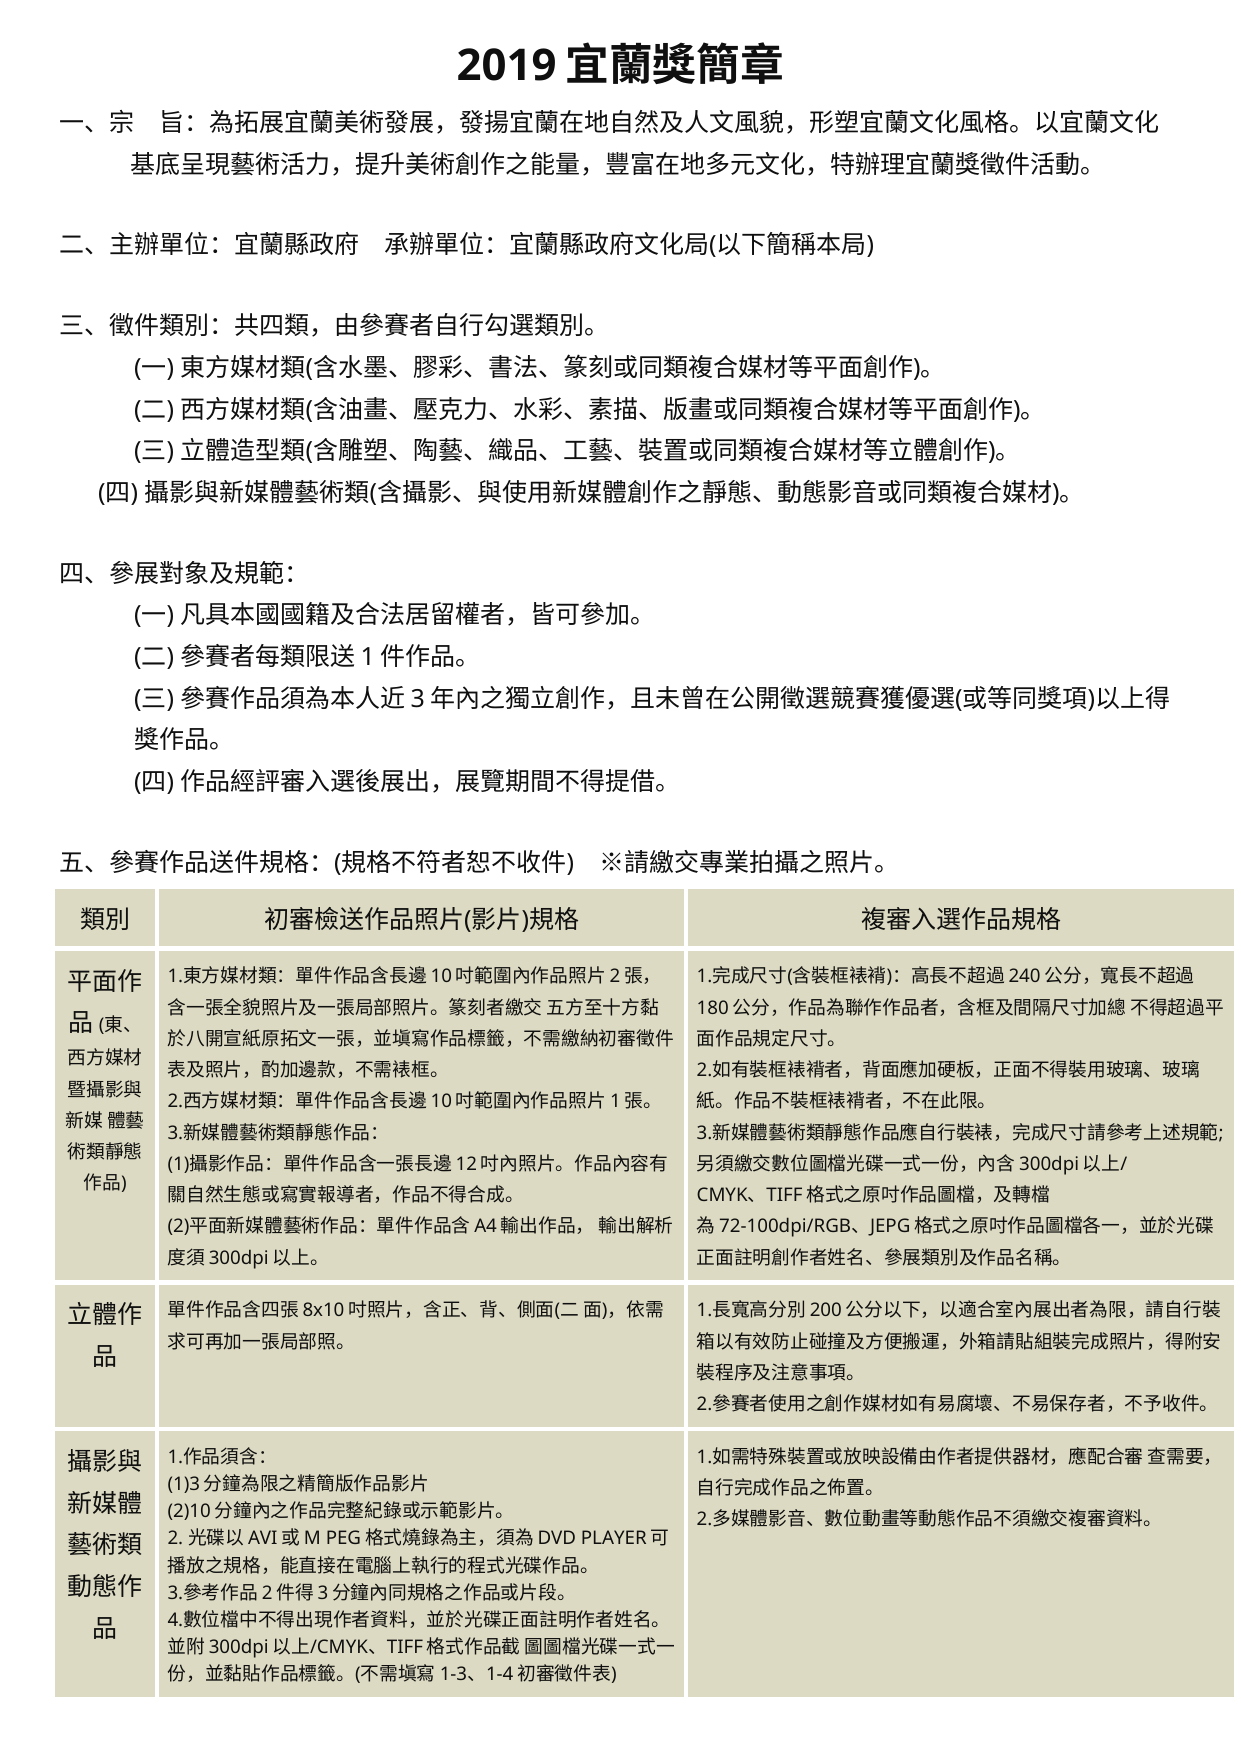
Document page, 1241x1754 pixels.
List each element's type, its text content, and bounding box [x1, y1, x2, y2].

table_cell 1.如需特殊裝置或放映設備由作者提供器材，應配合審 查需要，自行完成作品之佈置。 2.多媒體影音、數位動畫等動態作品不須繳交複審資料。 [688, 1431, 1234, 1697]
table_cell 攝影與新媒體藝術類動態作品 [55, 1431, 155, 1697]
table_cell 單件作品含四張8x10吋照片，含正、背、側面(二 面)，依需求可再加一張局部照。 [159, 1285, 684, 1426]
text 四、參展對象及規範： [59, 553, 1181, 589]
table_header 複審入選作品規格 [688, 889, 1234, 946]
text (四) 作品經評審入選後展出，展覽期間不得提借。 [134, 762, 1181, 798]
text 五、參賽作品送件規格：(規格不符者恕不收件) ※請繳交專業拍攝之照片。 [59, 842, 1181, 879]
table_cell 1.作品須含： (1)3分鐘為限之精簡版作品影片 (2)10分鐘內之作品完整紀錄或示範影片。 2. 光碟以AVI或M PEG格式燒錄為主，須為DVD PLAYER可播放之規格，能直接在電腦上執行的程式光碟作品。 3.參考作品2件得3分鐘內同規格之作品或片段。 4.數位檔中不得出現作者資料，並於光碟正面註明作者姓名。並附300dpi以上/CMYK、TIFF格式作品截 圖圖檔光碟一式一份，並黏貼作品標籤。(不需塡寫 1-3、1-4初審徵件表) [159, 1431, 684, 1697]
table_cell 1.完成尺寸(含裝框裱褙)：高長不超過240公分，寬長不超過180公分，作品為聯作作品者，含框及間隔尺寸加總 不得超過平面作品規定尺寸。 2.如有裝框裱褙者，背面應加硬板，正面不得裝用玻璃、玻璃紙。作品不裝框裱褙者，不在此限。 3.新媒體藝術類靜態作品應自行裝裱，完成尺寸請參考上述規範;另須繳交數位圖檔光碟一式一份，內含300dpi以上/CMYK、TIFF格式之原吋作品圖檔，及轉檔 為72-100dpi/RGB、JEPG格式之原吋作品圖檔各一，並於光碟正面註明創作者姓名、參展類別及作品名稱。 [688, 951, 1234, 1280]
text (三) 參賽作品須為本人近3年內之獨立創作，且未曾在公開徵選競賽獲優選(或等同獎項)以上得獎作品。 [134, 678, 1181, 756]
table_header 初審檢送作品照片(影片)規格 [159, 889, 684, 946]
text (二) 參賽者每類限送1件作品。 [134, 637, 1181, 673]
text 二、主辦單位：宜蘭縣政府 承辦單位：宜蘭縣政府文化局(以下簡稱本局) [59, 225, 1181, 261]
table_cell 立體作品 [55, 1285, 155, 1426]
text 2019宜蘭獎簡章 [59, 29, 1181, 93]
text (一) 東方媒材類(含水墨、膠彩、書法、篆刻或同類複合媒材等平面創作)。 [134, 347, 1181, 384]
text 基底呈現藝術活力，提升美術創作之能量，豐富在地多元文化，特辦理宜蘭獎徵件活動。 [59, 144, 1181, 180]
text (一) 凡具本國國籍及合法居留權者，皆可參加。 [134, 595, 1181, 631]
text 三、徵件類別：共四類，由參賽者自行勾選類別。 [59, 306, 1181, 342]
text (三) 立體造型類(含雕塑、陶藝、織品、工藝、裝置或同類複合媒材等立體創作)。 [134, 431, 1181, 467]
text (四) 攝影與新媒體藝術類(含攝影、與使用新媒體創作之靜態、動態影音或同類複合媒材)。 [59, 472, 1181, 509]
table_header 類別 [55, 889, 155, 946]
table_cell 平面作品 (東、西方媒材 暨攝影與新媒 體藝術類靜態 作品) [55, 951, 155, 1280]
table_cell 1.東方媒材類：單件作品含長邊10吋範圍內作品照片2張，含一張全貌照片及一張局部照片。篆刻者繳交 五方至十方黏於八開宣紙原拓文一張，並塡寫作品標籤，不需繳納初審徵件表及照片，酌加邊款，不需裱框。 2.西方媒材類：單件作品含長邊10吋範圍內作品照片 1張。 3.新媒體藝術類靜態作品： (1)攝影作品：單件作品含一張長邊12吋內照片。作品內容有關自然生態或寫實報導者，作品不得合成。 (2)平面新媒體藝術作品：單件作品含A4輸出作品， 輸出解析度須300dpi以上。 [159, 951, 684, 1280]
table_cell 1.長寬高分別200公分以下，以適合室內展出者為限，請自行裝箱以有效防止碰撞及方便搬運，外箱請貼組裝完成照片，得附安裝程序及注意事項。 2.參賽者使用之創作媒材如有易腐壞、不易保存者，不予收件。 [688, 1285, 1234, 1426]
text 一、宗 旨：為拓展宜蘭美術發展，發揚宜蘭在地自然及人文風貌，形塑宜蘭文化風格。以宜蘭文化 [59, 102, 1181, 139]
text (二) 西方媒材類(含油畫、壓克力、水彩、素描、版畫或同類複合媒材等平面創作)。 [134, 389, 1181, 425]
